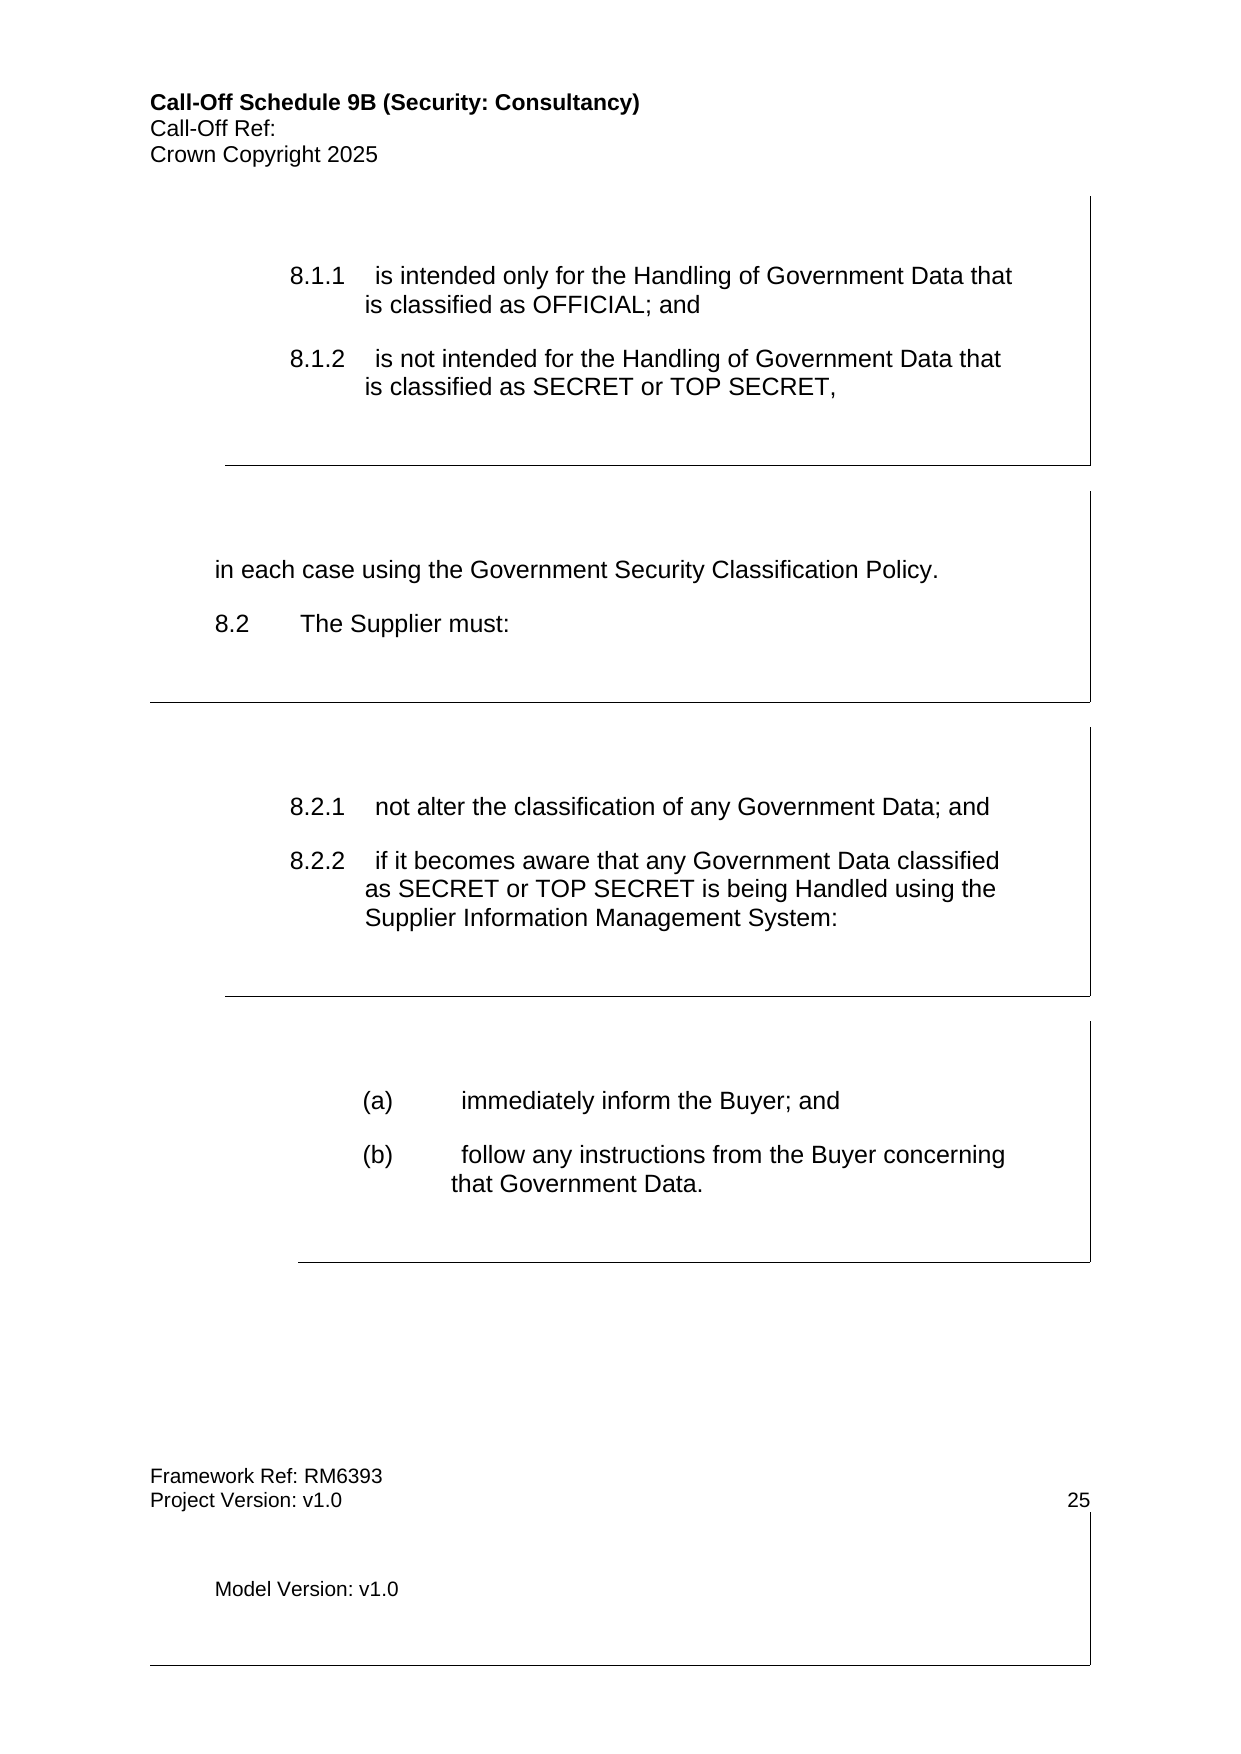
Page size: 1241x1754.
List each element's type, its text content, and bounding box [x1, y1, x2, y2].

subtitle is not intended for the Handling of Government Data that is classified as SECRET or TOP SECRET, [225, 279, 1090, 465]
subtitle is intended only for the Handling of Government Data that is classified as OFFICIAL; and [225, 196, 1090, 279]
subtitle not alter the classification of any Government Data; and [225, 727, 1090, 781]
subtitle The Supplier must: [150, 544, 1090, 702]
subtitle immediately inform the Buyer; and [298, 1021, 1090, 1075]
subtitle in each case using the Government Security Classification Policy. [150, 491, 1090, 544]
subtitle follow any instructions from the Buyer concerning that Government Data. [298, 1075, 1090, 1262]
subtitle if it becomes aware that any Government Data classified as SECRET or TOP SECRET is being Handled using the Supplier Information Management System: [225, 781, 1090, 996]
